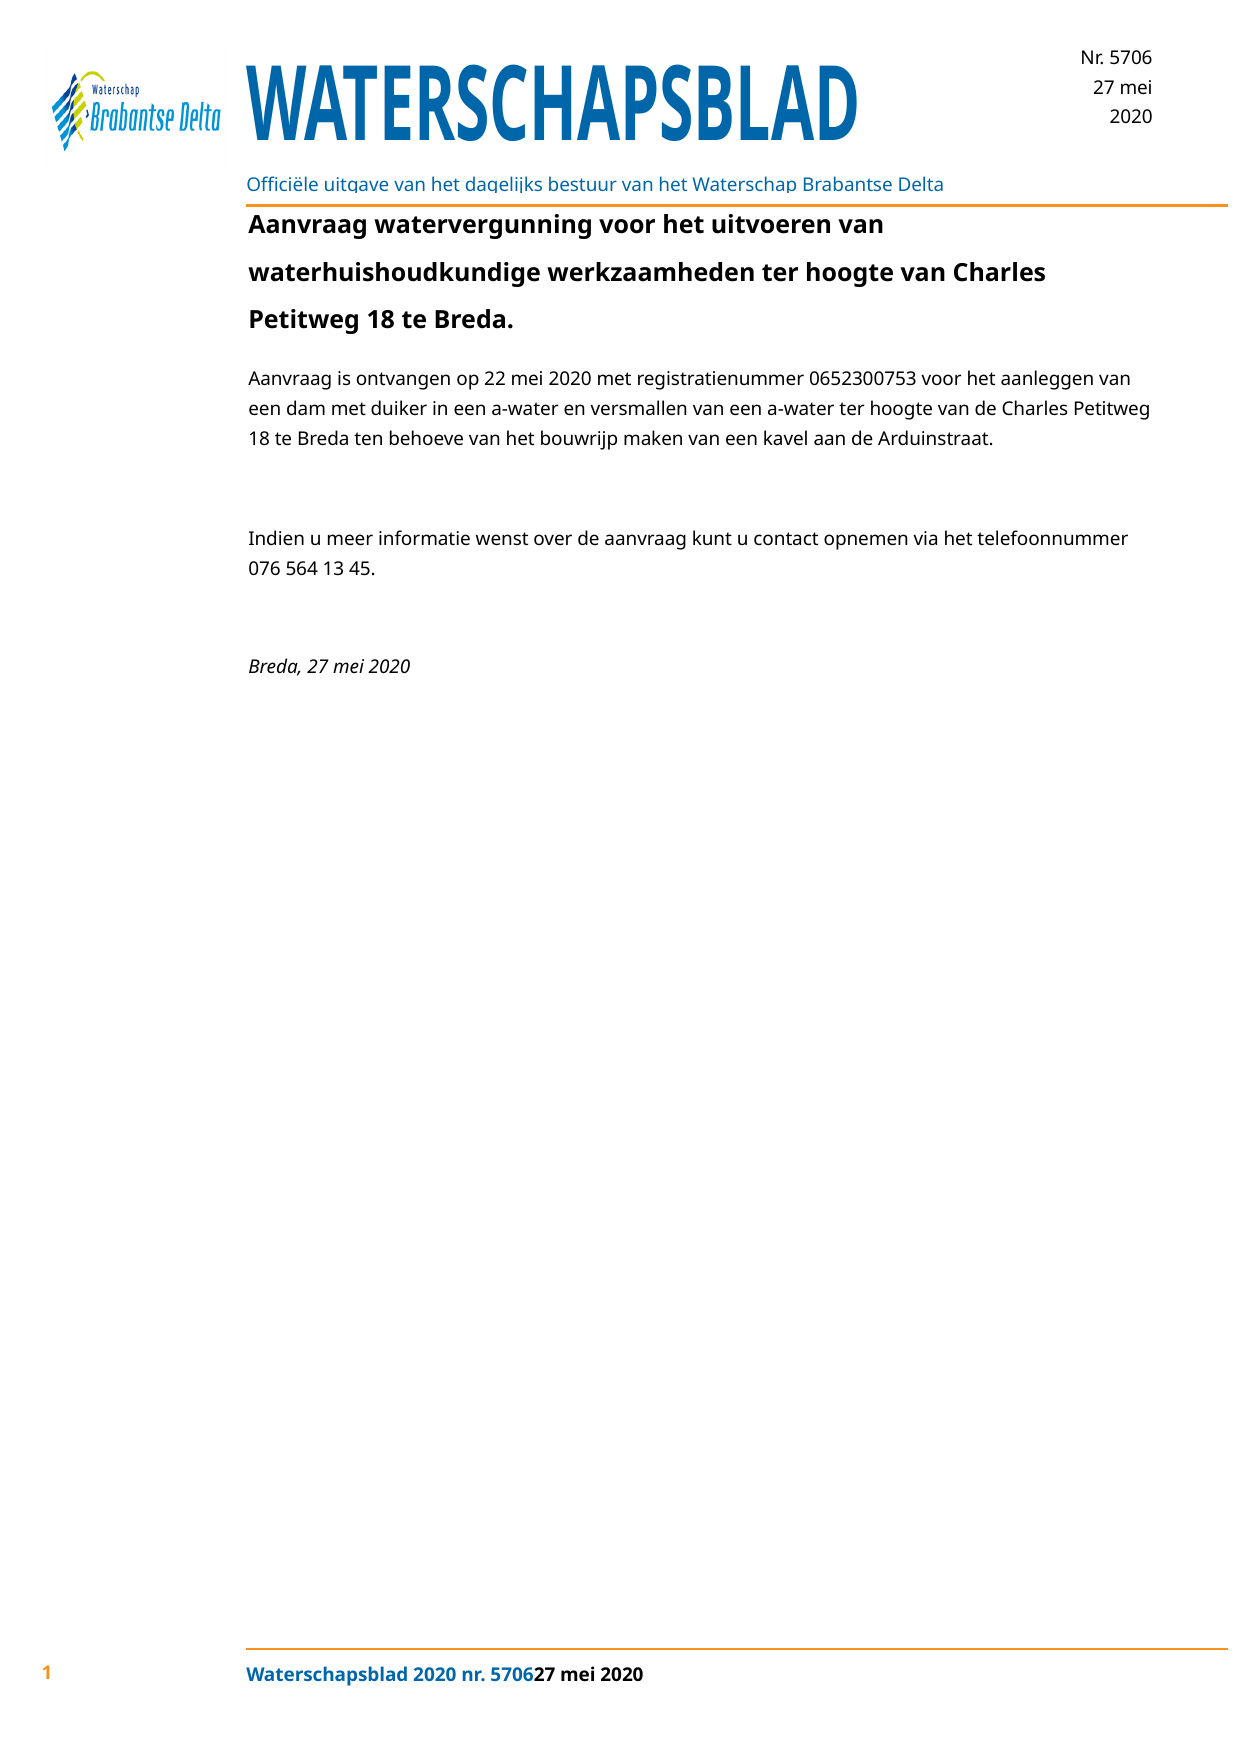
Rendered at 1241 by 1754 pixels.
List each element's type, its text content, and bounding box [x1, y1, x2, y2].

text Indien u meer informatie wenst over de aanvraag kunt u contact opnemen via het telefoonnummer 076 564 13 45. [248, 526, 1152, 581]
text Breda, 27 mei 2020 [248, 653, 1152, 679]
text Aanvraag is ontvangen op 22 mei 2020 met registratienummer 0652300753 voor het aanleggen van een dam met duiker in een a-water en versmallen van een a-water ter hoogte van de Charles Petitweg 18 te Breda ten behoeve van het bouwrijp maken van een kavel aan de Arduinstraat. [248, 366, 1152, 450]
text Aanvraag watervergunning voor het uitvoeren van waterhuishoudkundige werkzaamheden ter hoogte van Charles Petitweg 18 te Breda. [248, 207, 1152, 336]
picture [41, 47, 231, 172]
